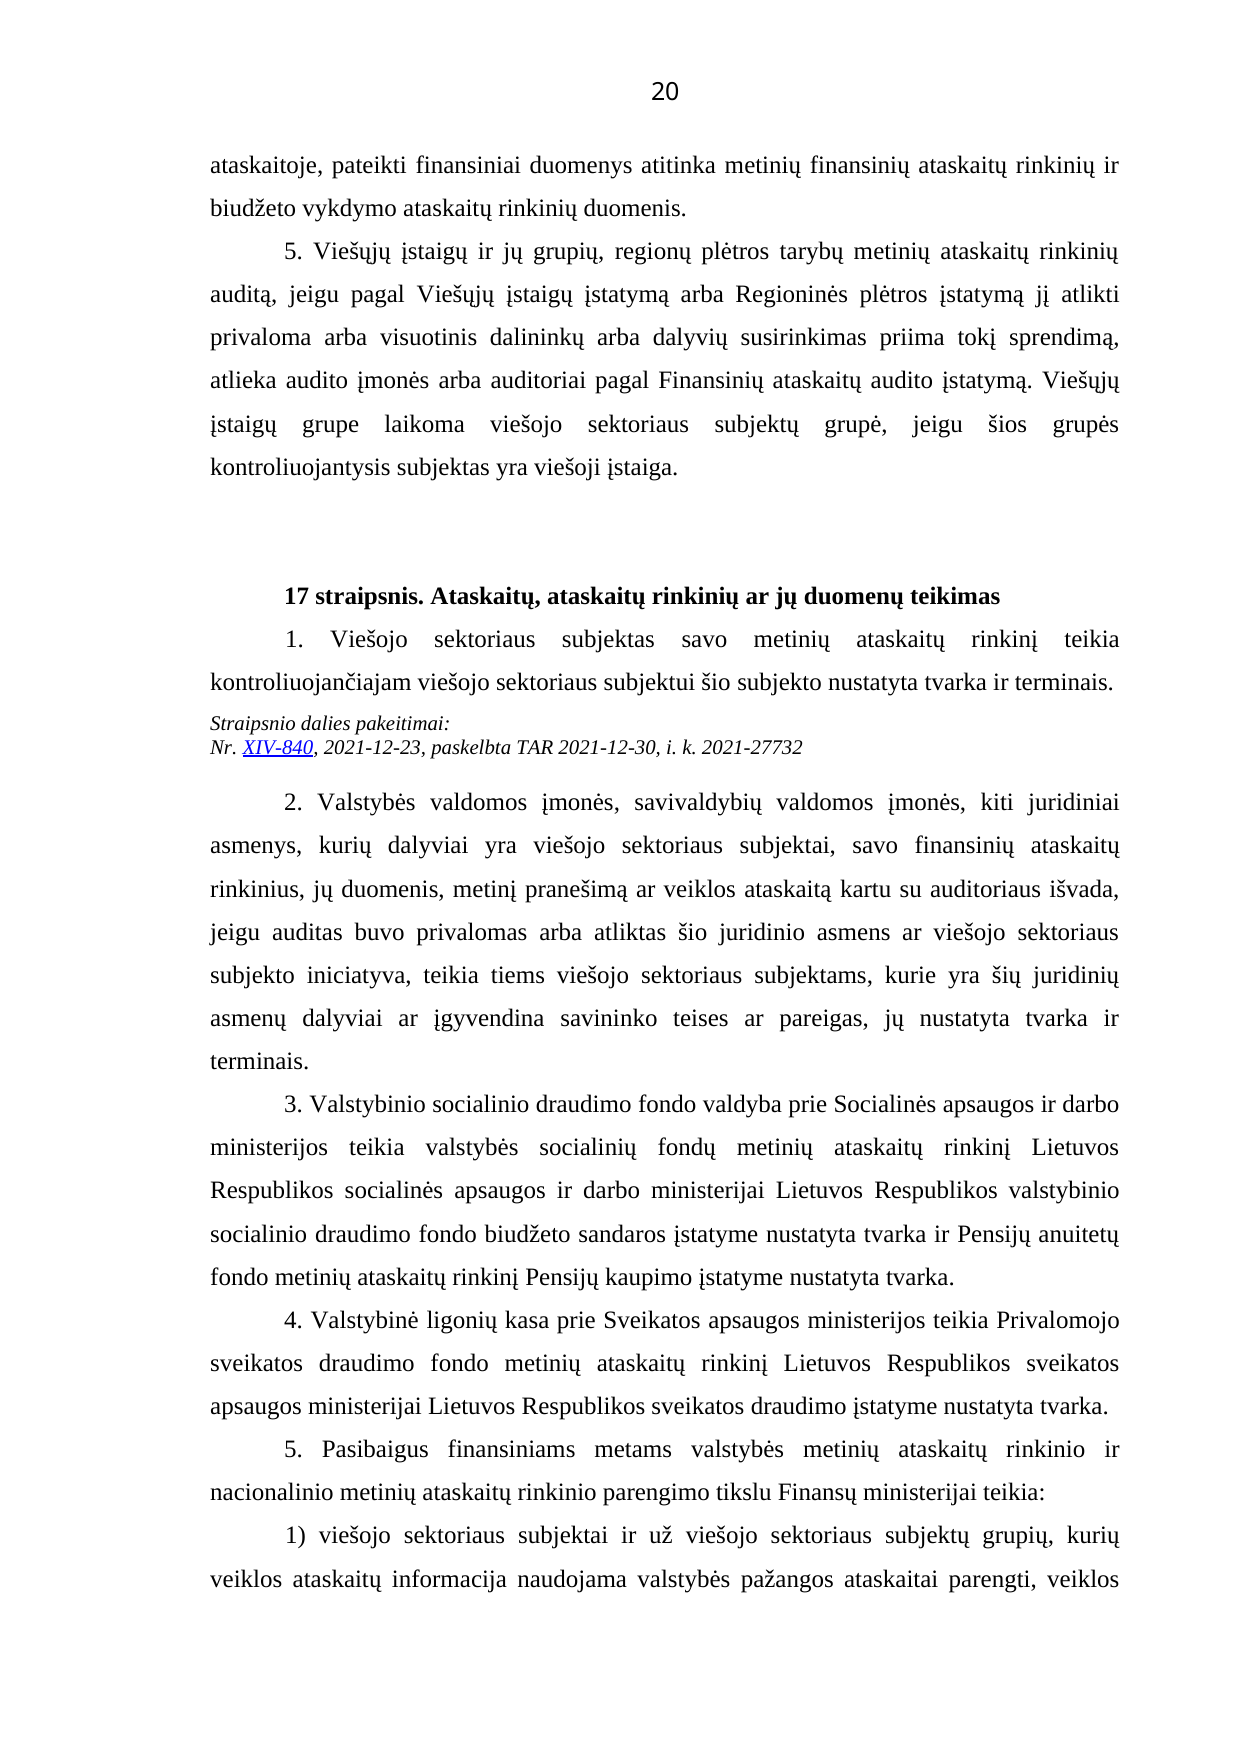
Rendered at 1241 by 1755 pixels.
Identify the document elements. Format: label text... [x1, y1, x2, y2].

text 2. Valstybės valdomos įmonės, savivaldybių valdomos įmonės, kiti juridiniai asmenys, kurių dalyviai yra viešojo sektoriaus subjektai, savo finansinių ataskaitų rinkinius, jų duomenis, metinį pranešimą ar veiklos ataskaitą kartu su auditoriaus išvada, jeigu auditas buvo privalomas arba atliktas šio juridinio asmens ar viešojo sektoriaus subjekto iniciatyva, teikia tiems viešojo sektoriaus subjektams, kurie yra šių juridinių asmenų dalyviai ar įgyvendina savininko teises ar pareigas, jų nustatyta tvarka ir terminais. [210, 787, 1120, 1075]
text Nr. XIV-840, 2021-12-23, paskelbta TAR 2021-12-30, i. k. 2021-27732 [210, 735, 1120, 759]
text 4. Valstybinė ligonių kasa prie Sveikatos apsaugos ministerijos teikia Privalomojo sveikatos draudimo fondo metinių ataskaitų rinkinį Lietuvos Respublikos sveikatos apsaugos ministerijai Lietuvos Respublikos sveikatos draudimo įstatyme nustatyta tvarka. [210, 1305, 1120, 1420]
text ataskaitoje, pateikti finansiniai duomenys atitinka metinių finansinių ataskaitų rinkinių ir biudžeto vykdymo ataskaitų rinkinių duomenis. [210, 150, 1120, 222]
text 17 straipsnis. Ataskaitų, ataskaitų rinkinių ar jų duomenų teikimas [210, 581, 1120, 610]
text 5. Viešųjų įstaigų ir jų grupių, regionų plėtros tarybų metinių ataskaitų rinkinių auditą, jeigu pagal Viešųjų įstaigų įstatymą arba Regioninės plėtros įstatymą jį atlikti privaloma arba visuotinis dalininkų arba dalyvių susirinkimas priima tokį sprendimą, atlieka audito įmonės arba auditoriai pagal Finansinių ataskaitų audito įstatymą. Viešųjų įstaigų grupe laikoma viešojo sektoriaus subjektų grupė, jeigu šios grupės kontroliuojantysis subjektas yra viešoji įstaiga. [210, 236, 1120, 481]
text 5. Pasibaigus finansiniams metams valstybės metinių ataskaitų rinkinio ir nacionalinio metinių ataskaitų rinkinio parengimo tikslu Finansų ministerijai teikia: [210, 1434, 1120, 1506]
text Straipsnio dalies pakeitimai: [210, 711, 1120, 735]
text 1) viešojo sektoriaus subjektai ir už viešojo sektoriaus subjektų grupių, kurių veiklos ataskaitų informacija naudojama valstybės pažangos ataskaitai parengti, veiklos [210, 1521, 1120, 1592]
text 3. Valstybinio socialinio draudimo fondo valdyba prie Socialinės apsaugos ir darbo ministerijos teikia valstybės socialinių fondų metinių ataskaitų rinkinį Lietuvos Respublikos socialinės apsaugos ir darbo ministerijai Lietuvos Respublikos valstybinio socialinio draudimo fondo biudžeto sandaros įstatyme nustatyta tvarka ir Pensijų anuitetų fondo metinių ataskaitų rinkinį Pensijų kaupimo įstatyme nustatyta tvarka. [210, 1089, 1120, 1291]
text 1. Viešojo sektoriaus subjektas savo metinių ataskaitų rinkinį teikia kontroliuojančiajam viešojo sektoriaus subjektui šio subjekto nustatyta tvarka ir terminais. [210, 624, 1120, 696]
